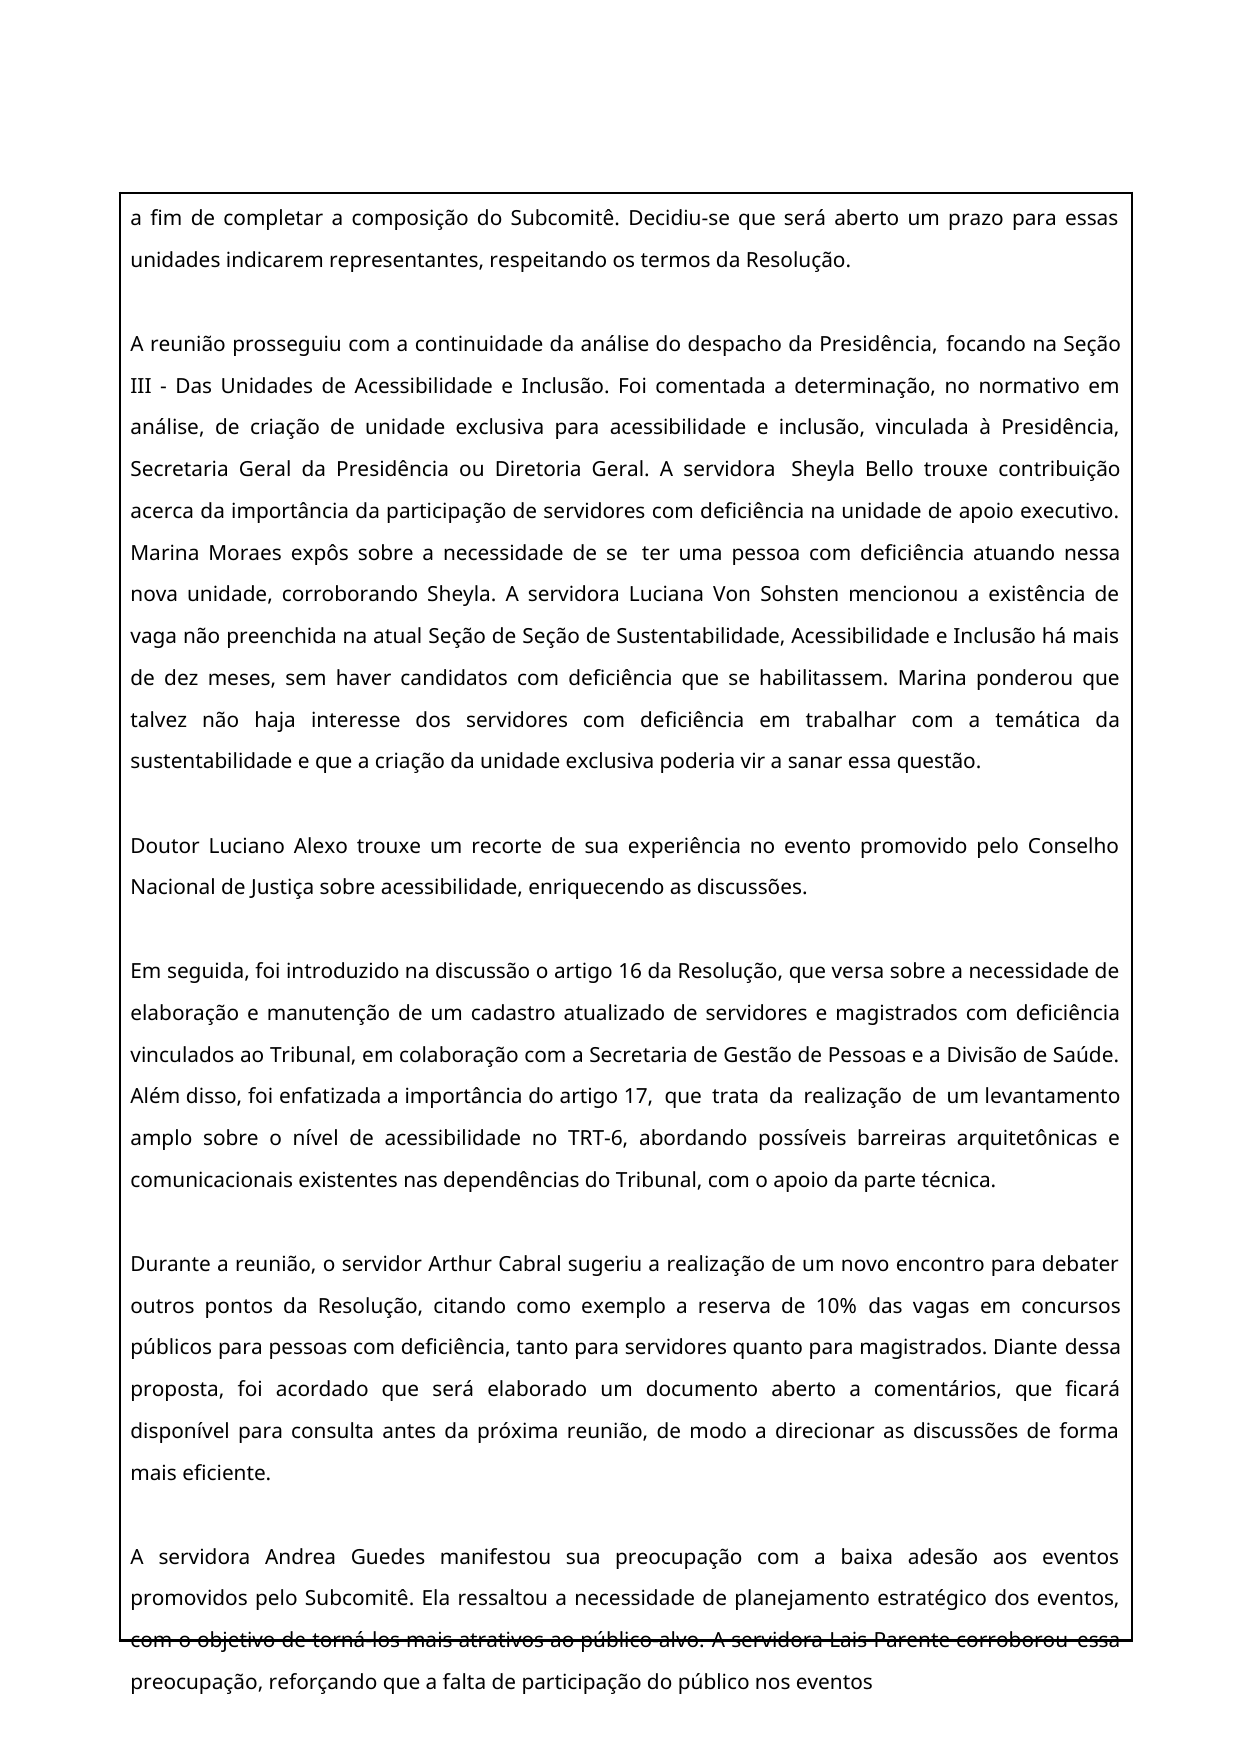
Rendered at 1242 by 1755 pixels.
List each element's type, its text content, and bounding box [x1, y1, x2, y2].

text A servidora Andrea Guedes manifestou sua preocupação com a baixa adesão aos eventos promovidos pelo Subcomitê. Ela ressaltou a necessidade de planejamento estratégico dos eventos, com o objetivo de torná-los mais atrativos ao público-alvo. A servidora Lais Parente corroborou essa preocupação, reforçando que a falta de participação do público nos eventos [130, 1642, 1121, 1696]
text Doutor Luciano Alexo trouxe um recorte de sua experiência no evento promovido pelo Conselho Nacional de Justiça sobre acessibilidade, enriquecendo as discussões. [130, 831, 1120, 901]
text A servidora Andrea Guedes manifestou sua preocupação com a baixa adesão aos eventos promovidos pelo Subcomitê. Ela ressaltou a necessidade de planejamento estratégico dos eventos, com o objetivo de torná-los mais atrativos ao público-alvo. A servidora Lais Parente corroborou essa preocupação, reforçando que a falta de participação do público nos eventos [130, 1542, 1121, 1639]
text a fim de completar a composição do Subcomitê. Decidiu-se que será aberto um prazo para essas unidades indicarem representantes, respeitando os termos da Resolução. [130, 203, 1120, 274]
text Em seguida, foi introduzido na discussão o artigo 16 da Resolução, que versa sobre a necessidade de elaboração e manutenção de um cadastro atualizado de servidores e magistrados com deficiência vinculados ao Tribunal, em colaboração com a Secretaria de Gestão de Pessoas e a Divisão de Saúde. Além disso, foi enfatizada a importância do artigo 17, que trata da realização de um levantamento amplo sobre o nível de acessibilidade no TRT-6, abordando possíveis barreiras arquitetônicas e comunicacionais existentes nas dependências do Tribunal, com o apoio da parte técnica. [130, 956, 1121, 1193]
text Durante a reunião, o servidor Arthur Cabral sugeriu a realização de um novo encontro para debater outros pontos da Resolução, citando como exemplo a reserva de 10% das vagas em concursos públicos para pessoas com deficiência, tanto para servidores quanto para magistrados. Diante dessa proposta, foi acordado que será elaborado um documento aberto a comentários, que ficará disponível para consulta antes da próxima reunião, de modo a direcionar as discussões de forma mais eficiente. [130, 1249, 1121, 1486]
text A reunião prosseguiu com a continuidade da análise do despacho da Presidência, focando na Seção III - Das Unidades de Acessibilidade e Inclusão. Foi comentada a determinação, no normativo em análise, de criação de unidade exclusiva para acessibilidade e inclusão, vinculada à Presidência, Secretaria Geral da Presidência ou Diretoria Geral. A servidora Sheyla Bello trouxe contribuição acerca da importância da participação de servidores com deficiência na unidade de apoio executivo. Marina Moraes expôs sobre a necessidade de se ter uma pessoa com deficiência atuando nessa nova unidade, corroborando Sheyla. A servidora Luciana Von Sohsten mencionou a existência de vaga não preenchida na atual Seção de Seção de Sustentabilidade, Acessibilidade e Inclusão há mais de dez meses, sem haver candidatos com deficiência que se habilitassem. Marina ponderou que talvez não haja interesse dos servidores com deficiência em trabalhar com a temática da sustentabilidade e que a criação da unidade exclusiva poderia vir a sanar essa questão. [130, 329, 1121, 775]
